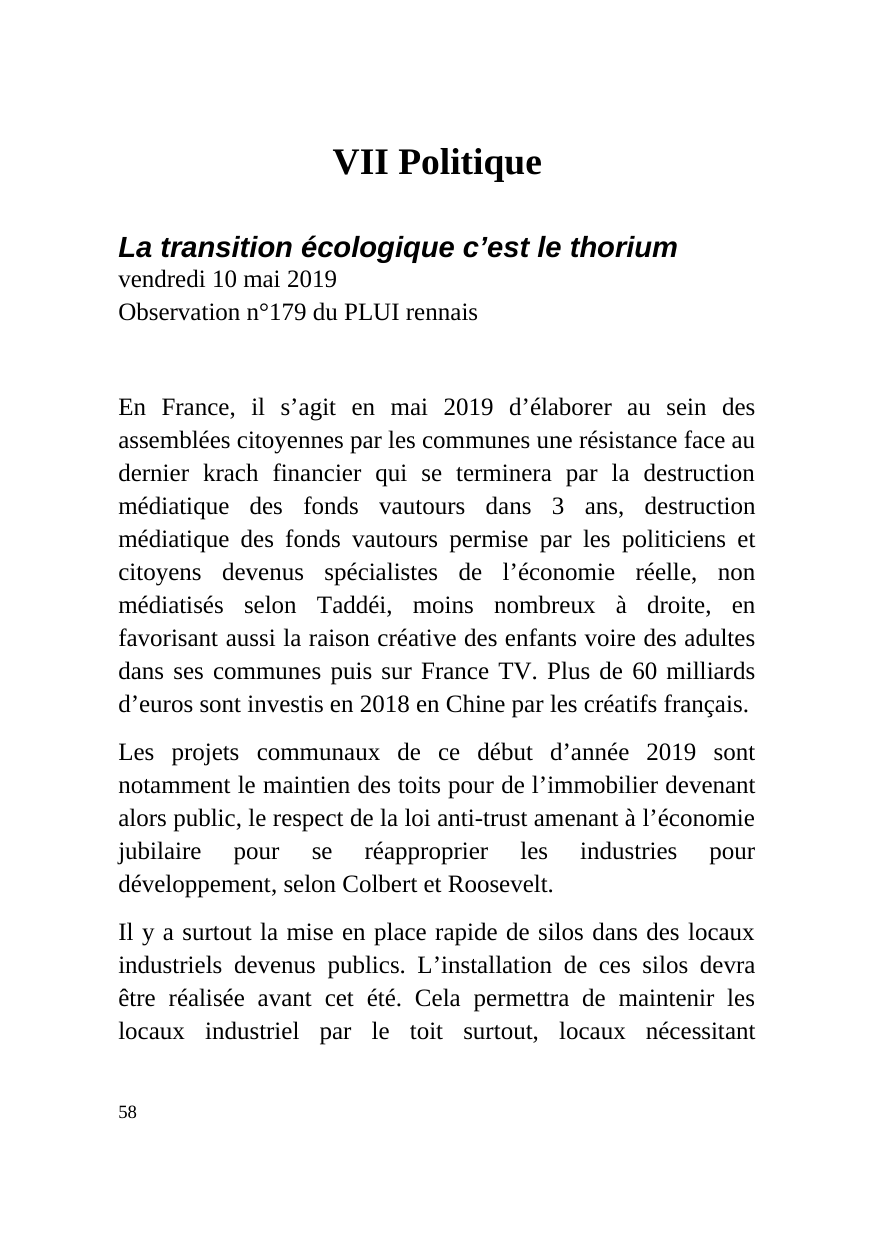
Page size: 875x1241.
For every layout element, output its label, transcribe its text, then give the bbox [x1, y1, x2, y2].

text Il y a surtout la mise en place rapide de silos dans des locaux industriels devenus publics. L’installation de ces silos devra être réalisée avant cet été. Cela permettra de maintenir les locaux industriel par le toit surtout, locaux nécessitant [118, 917, 756, 1044]
subtitle VII Politique [118, 140, 756, 183]
subtitle La transition écologique c’est le thorium [118, 230, 756, 264]
text Observation n°179 du PLUI rennais [118, 297, 756, 326]
text Les projets communaux de ce début d’année 2019 sont notamment le maintien des toits pour de l’immobilier devenant alors public, le respect de la loi anti-trust amenant à l’économie jubilaire pour se réapproprier les industries pour développement, selon Colbert et Roosevelt. [118, 737, 756, 898]
text En France, il s’agit en mai 2019 d’élaborer au sein des assemblées citoyennes par les communes une résistance face au dernier krach financier qui se terminera par la destruction médiatique des fonds vautours dans 3 ans, destruction médiatique des fonds vautours permise par les politiciens et citoyens devenus spécialistes de l’économie réelle, non médiatisés selon Taddéi, moins nombreux à droite, en favorisant aussi la raison créative des enfants voire des adultes dans ses communes puis sur France TV. Plus de 60 milliards d’euros sont investis en 2018 en Chine par les créatifs français. [118, 392, 756, 718]
text vendredi 10 mai 2019 [118, 264, 756, 293]
